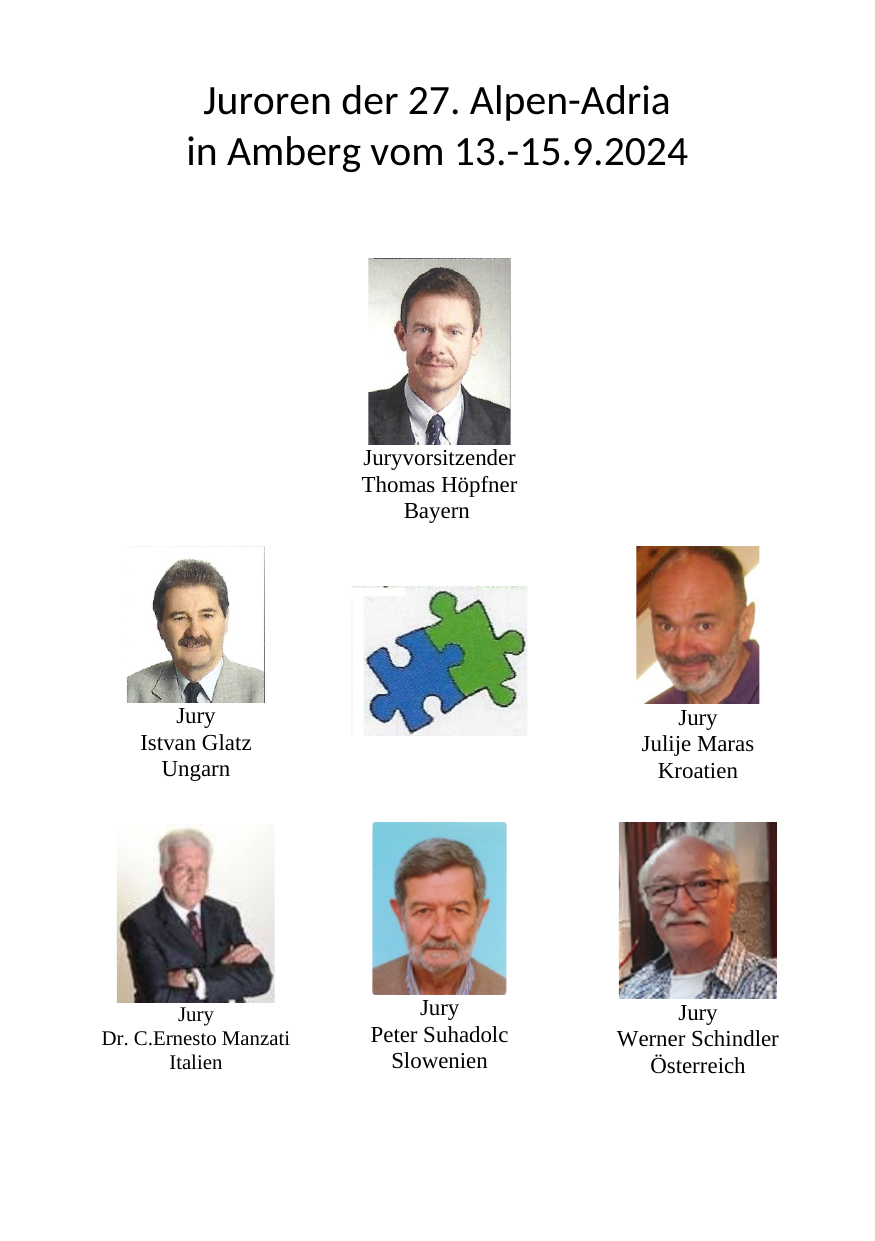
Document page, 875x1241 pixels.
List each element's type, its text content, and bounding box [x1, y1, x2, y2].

table_header [573, 230, 823, 257]
table_header [307, 230, 572, 257]
table_cell [573, 259, 823, 525]
table_cell Jury Werner Schindler Österreich [573, 796, 823, 1104]
table_cell Jury Dr. C.Ernesto Manzati Italien [86, 796, 306, 1104]
table_cell [307, 526, 572, 795]
table_cell Jury Peter Suhadolc Slowenien [307, 796, 572, 1104]
table_header [86, 230, 306, 257]
table_cell [86, 259, 306, 525]
table_cell Jury Julije Maras Kroatien [573, 526, 823, 795]
table_cell Juryvorsitzender Thomas Höpfner Bayern [307, 259, 572, 525]
table_cell Jury Istvan Glatz Ungarn [86, 526, 306, 795]
